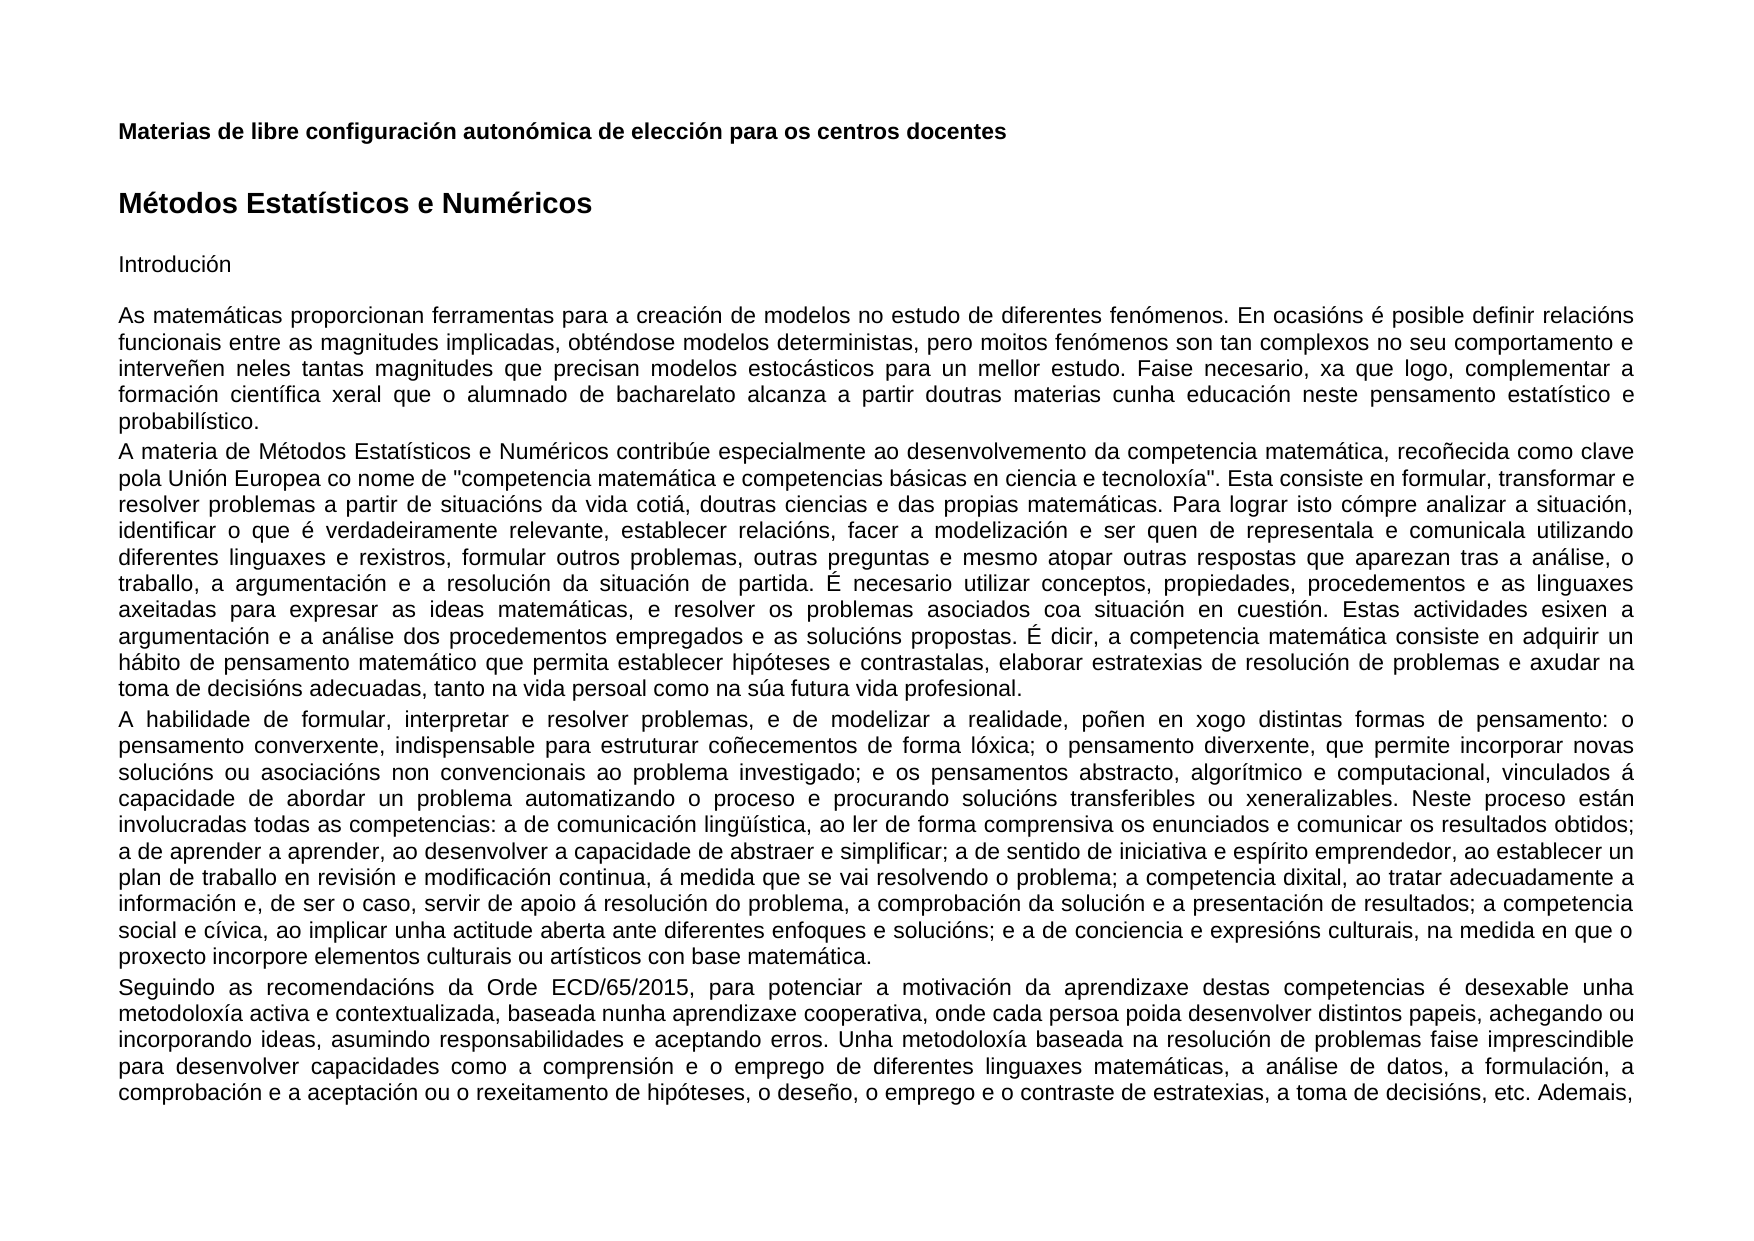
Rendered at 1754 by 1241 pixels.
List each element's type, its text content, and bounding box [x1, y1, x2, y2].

text As matemáticas proporcionan ferramentas para a creación de modelos no estudo de diferentes fenómenos. En ocasións é posible definir relacións funcionais entre as magnitudes implicadas, obténdose modelos deterministas, pero moitos fenómenos son tan complexos no seu comportamento e interveñen neles tantas magnitudes que precisan modelos estocásticos para un mellor estudo. Faise necesario, xa que logo, complementar a formación científica xeral que o alumnado de bacharelato alcanza a partir doutras materias cunha educación neste pensamento estatístico e probabilístico. [118, 302, 1636, 434]
text Materias de libre configuración autonómica de elección para os centros docentes [118, 118, 1636, 144]
text Introdución [118, 251, 1636, 277]
text A materia de Métodos Estatísticos e Numéricos contribúe especialmente ao desenvolvemento da competencia matemática, recoñecida como clave pola Unión Europea co nome de "competencia matemática e competencias básicas en ciencia e tecnoloxía". Esta consiste en formular, transformar e resolver problemas a partir de situacións da vida cotiá, doutras ciencias e das propias matemáticas. Para lograr isto cómpre analizar a situación, identificar o que é verdadeiramente relevante, establecer relacións, facer a modelización e ser quen de representala e comunicala utilizando diferentes linguaxes e rexistros, formular outros problemas, outras preguntas e mesmo atopar outras respostas que aparezan tras a análise, o traballo, a argumentación e a resolución da situación de partida. É necesario utilizar conceptos, propiedades, procedementos e as linguaxes axeitadas para expresar as ideas matemáticas, e resolver os problemas asociados coa situación en cuestión. Estas actividades esixen a argumentación e a análise dos procedementos empregados e as solucións propostas. É dicir, a competencia matemática consiste en adquirir un hábito de pensamento matemático que permita establecer hipóteses e contrastalas, elaborar estratexias de resolución de problemas e axudar na toma de decisións adecuadas, tanto na vida persoal como na súa futura vida profesional. [118, 438, 1636, 702]
text Seguindo as recomendacións da Orde ECD/65/2015, para potenciar a motivación da aprendizaxe destas competencias é desexable unha metodoloxía activa e contextualizada, baseada nunha aprendizaxe cooperativa, onde cada persoa poida desenvolver distintos papeis, achegando ou incorporando ideas, asumindo responsabilidades e aceptando erros. Unha metodoloxía baseada na resolución de problemas faise imprescindible para desenvolver capacidades como a comprensión e o emprego de diferentes linguaxes matemáticas, a análise de datos, a formulación, a comprobación e a aceptación ou o rexeitamento de hipóteses, o deseño, o emprego e o contraste de estratexias, a toma de decisións, etc. Ademais, [118, 974, 1636, 1105]
text A habilidade de formular, interpretar e resolver problemas, e de modelizar a realidade, poñen en xogo distintas formas de pensamento: o pensamento converxente, indispensable para estruturar coñecementos de forma lóxica; o pensamento diverxente, que permite incorporar novas solucións ou asociacións non convencionais ao problema investigado; e os pensamentos abstracto, algorítmico e computacional, vinculados á capacidade de abordar un problema automatizando o proceso e procurando solucións transferibles ou xeneralizables. Neste proceso están involucradas todas as competencias: a de comunicación lingüística, ao ler de forma comprensiva os enunciados e comunicar os resultados obtidos; a de aprender a aprender, ao desenvolver a capacidade de abstraer e simplificar; a de sentido de iniciativa e espírito emprendedor, ao establecer un plan de traballo en revisión e modificación continua, á medida que se vai resolvendo o problema; a competencia dixital, ao tratar adecuadamente a información e, de ser o caso, servir de apoio á resolución do problema, a comprobación da solución e a presentación de resultados; a competencia social e cívica, ao implicar unha actitude aberta ante diferentes enfoques e solucións; e a de conciencia e expresións culturais, na medida en que o proxecto incorpore elementos culturais ou artísticos con base matemática. [118, 706, 1636, 969]
text Métodos Estatísticos e Numéricos [118, 186, 1636, 220]
